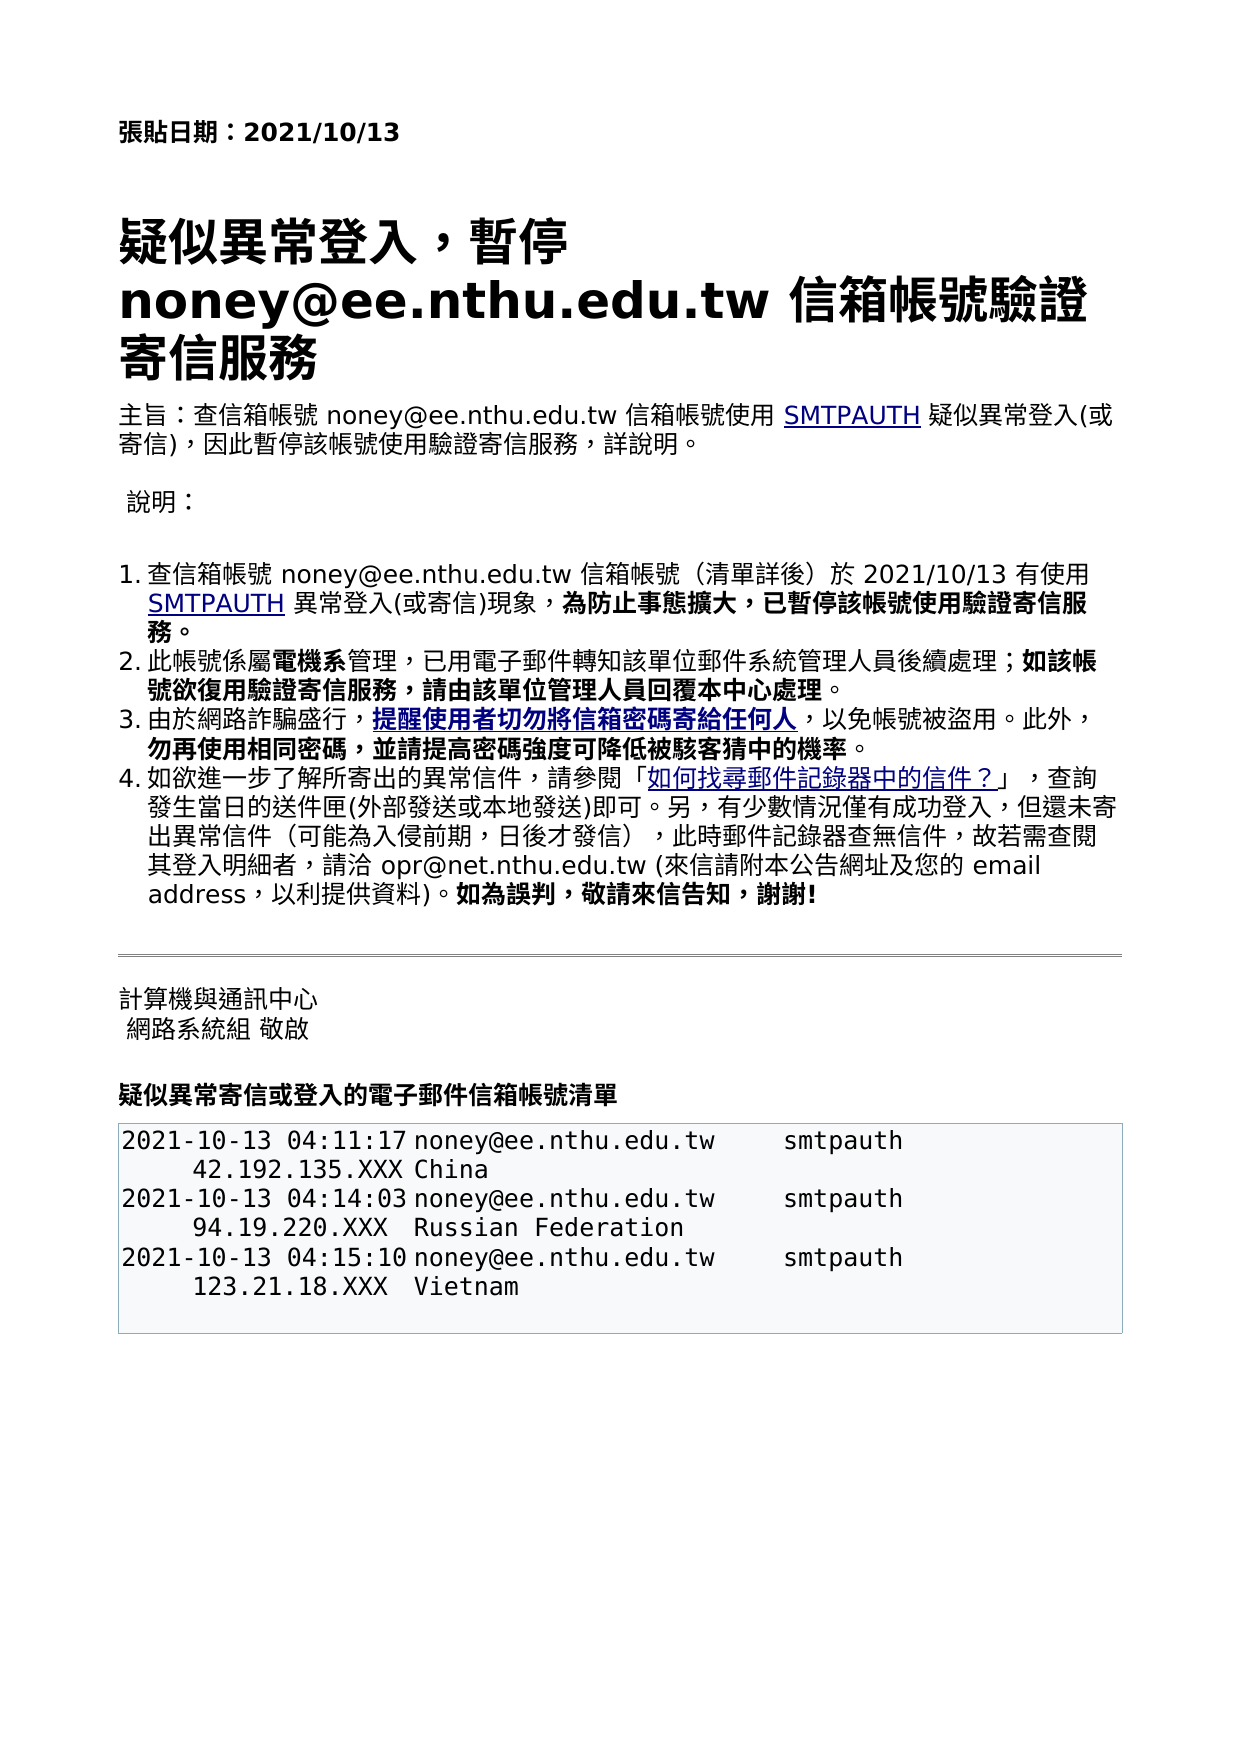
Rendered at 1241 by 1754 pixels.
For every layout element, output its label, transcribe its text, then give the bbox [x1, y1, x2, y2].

list 查信箱帳號 noney@ee.nthu.edu.tw 信箱帳號（清單詳後）於 2021/10/13 有使用 SMTPAUTH 異常登入(或寄信)現象，為防止事態擴大，已暫停該帳號使用驗證寄信服務。 [118, 560, 1122, 647]
text 張貼日期：2021/10/13 [118, 118, 1122, 176]
text 2021-10-13 04:11:17 noney@ee.nthu.edu.tw smtpauth 42.192.135.XXX China 2021-10-13 04:14:03 noney@ee.nthu.edu.tw smtpauth 94.19.220.XXX Russian Federation 2021-10-13 04:15:10 noney@ee.nthu.edu.tw smtpauth 123.21.18.XXX Vietnam [119, 1124, 1122, 1333]
text 主旨：查信箱帳號 noney@ee.nthu.edu.tw 信箱帳號使用 SMTPAUTH 疑似異常登入(或寄信)，因此暫停該帳號使用驗證寄信服務，詳說明。 說明： [118, 401, 1122, 518]
subtitle 疑似異常登入，暫停 noney@ee.nthu.edu.tw 信箱帳號驗證寄信服務 [118, 214, 1122, 389]
list 此帳號係屬電機系管理，已用電子郵件轉知該單位郵件系統管理人員後續處理；如該帳號欲復用驗證寄信服務，請由該單位管理人員回覆本中心處理。 [118, 647, 1122, 706]
subtitle 疑似異常寄信或登入的電子郵件信箱帳號清單 [118, 1081, 1122, 1111]
list 如欲進一步了解所寄出的異常信件，請參閱「如何找尋郵件記錄器中的信件？」，查詢發生當日的送件匣(外部發送或本地發送)即可。另，有少數情況僅有成功登入，但還未寄出異常信件（可能為入侵前期，日後才發信），此時郵件記錄器查無信件，故若需查閱其登入明細者，請洽 opr@net.nthu.edu.tw (來信請附本公告網址及您的 email address，以利提供資料)。如為誤判，敬請來信告知，謝謝! [118, 764, 1122, 910]
list 由於網路詐騙盛行，提醒使用者切勿將信箱密碼寄給任何人，以免帳號被盜用。此外，勿再使用相同密碼，並請提高密碼強度可降低被駭客猜中的機率。 [118, 706, 1122, 764]
text 計算機與通訊中心 網路系統組 敬啟 [118, 986, 1122, 1044]
